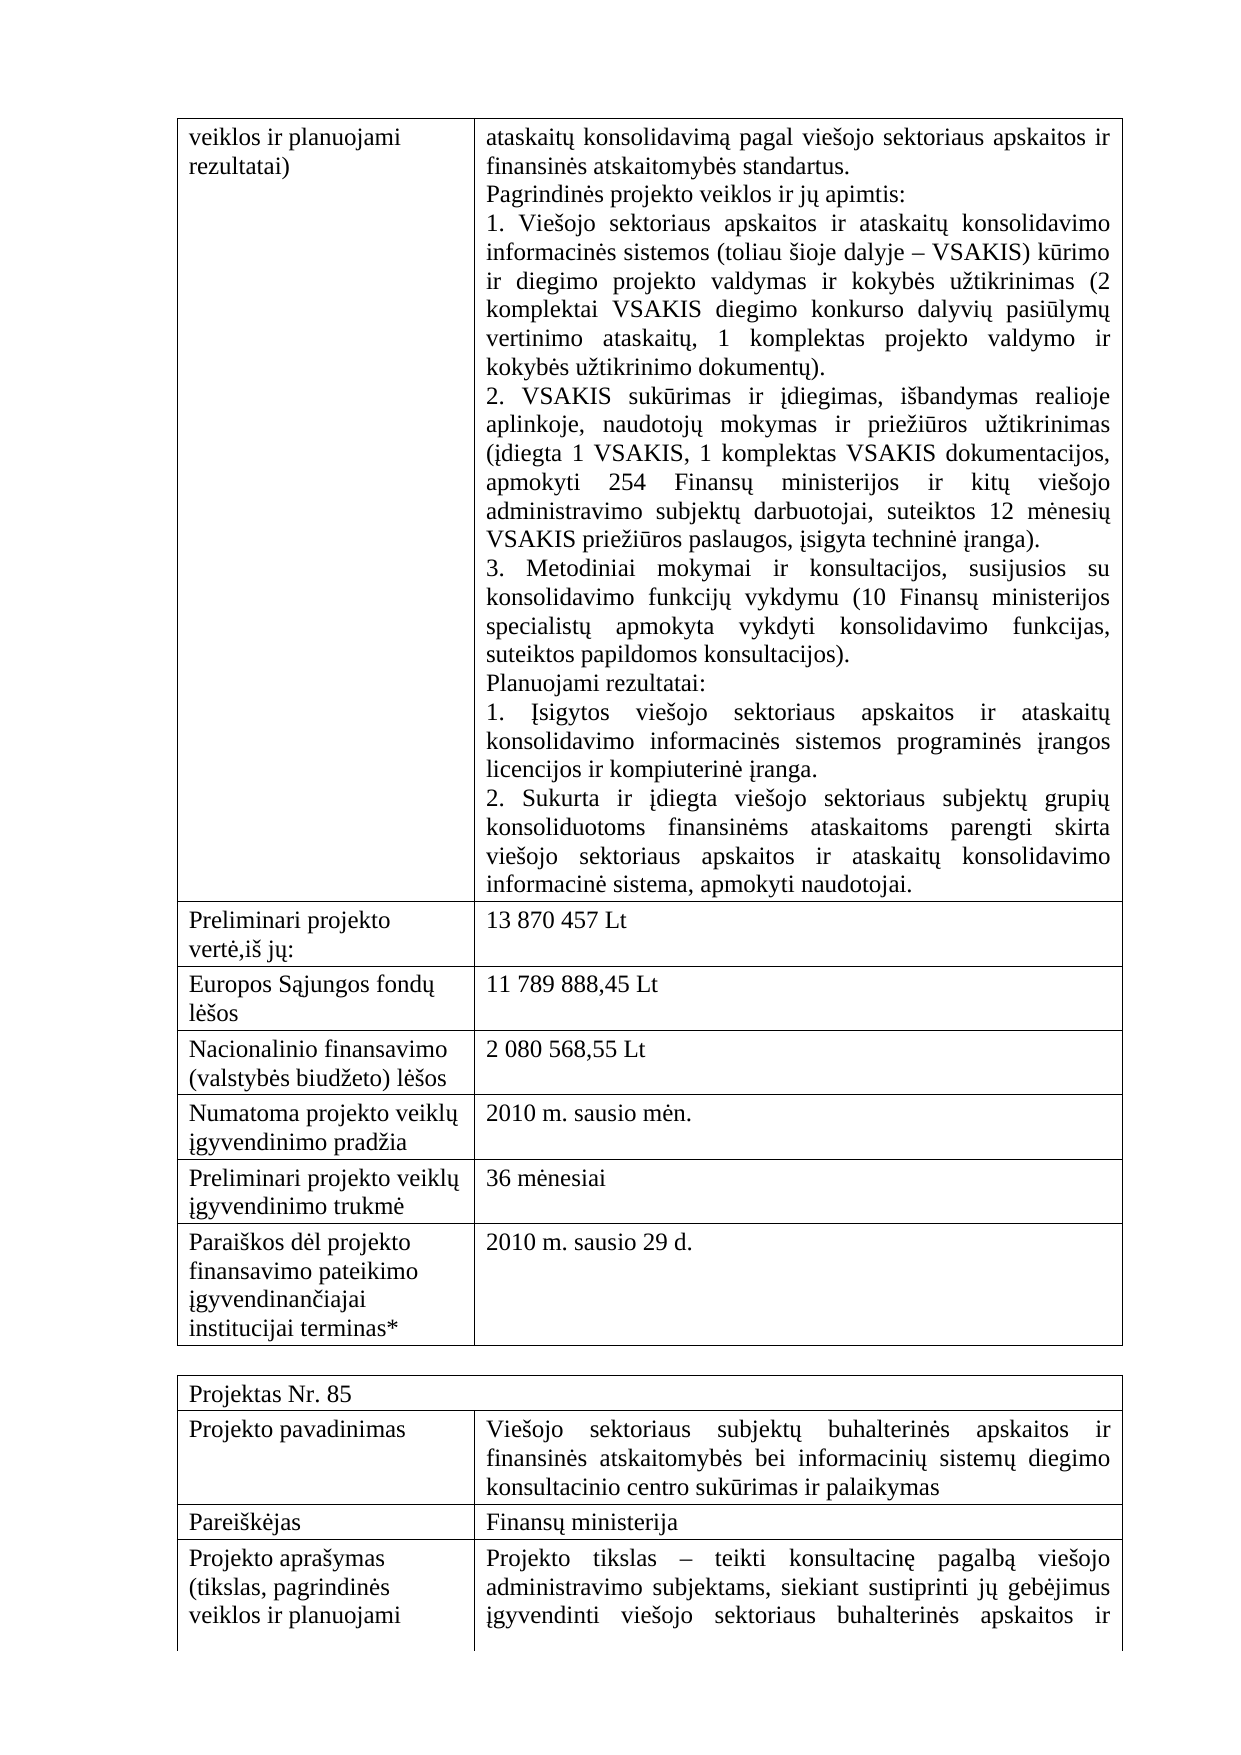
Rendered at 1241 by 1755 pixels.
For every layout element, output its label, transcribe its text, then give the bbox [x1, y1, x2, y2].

table_cell Projekto aprašymas (tikslas, pagrindinės veiklos ir planuojami [178, 1540, 474, 1651]
table_cell Pareiškėjas [178, 1505, 474, 1539]
table_cell 2 080 568,55 Lt [475, 1031, 1122, 1094]
table_header Projektas Nr. 85 [178, 1376, 1122, 1410]
table_cell 36 mėnesiai [475, 1160, 1122, 1223]
table_cell Viešojo sektoriaus subjektų buhalterinės apskaitos ir finansinės atskaitomybės bei informacinių sistemų diegimo konsultacinio centro sukūrimas ir palaikymas [475, 1411, 1122, 1503]
table_cell 2010 m. sausio 29 d. [475, 1224, 1122, 1345]
table_cell Nacionalinio finansavimo (valstybės biudžeto) lėšos [178, 1031, 474, 1094]
table_cell Preliminari projekto veiklų įgyvendinimo trukmė [178, 1160, 474, 1223]
table_cell Finansų ministerija [475, 1505, 1122, 1539]
table_cell 11 789 888,45 Lt [475, 967, 1122, 1030]
table_cell 2010 m. sausio mėn. [475, 1095, 1122, 1159]
table_cell Projekto pavadinimas [178, 1411, 474, 1503]
table_cell veiklos ir planuojami rezultatai) [178, 119, 474, 901]
table_cell Projekto tikslas – teikti konsultacinę pagalbą viešojo administravimo subjektams, siekiant sustiprinti jų gebėjimus įgyvendinti viešojo sektoriaus buhalterinės apskaitos ir [475, 1540, 1122, 1651]
table_cell ataskaitų konsolidavimą pagal viešojo sektoriaus apskaitos ir finansinės atskaitomybės standartus. Pagrindinės projekto veiklos ir jų apimtis: 1. Viešojo sektoriaus apskaitos ir ataskaitų konsolidavimo informacinės sistemos (toliau šioje dalyje – VSAKIS) kūrimo ir diegimo projekto valdymas ir kokybės užtikrinimas (2 komplektai VSAKIS diegimo konkurso dalyvių pasiūlymų vertinimo ataskaitų, 1 komplektas projekto valdymo ir kokybės užtikrinimo dokumentų). 2. VSAKIS sukūrimas ir įdiegimas, išbandymas realioje aplinkoje, naudotojų mokymas ir priežiūros užtikrinimas (įdiegta 1 VSAKIS, 1 komplektas VSAKIS dokumentacijos, apmokyti 254 Finansų ministerijos ir kitų viešojo administravimo subjektų darbuotojai, suteiktos 12 mėnesių VSAKIS priežiūros paslaugos, įsigyta techninė įranga). 3. Metodiniai mokymai ir konsultacijos, susijusios su konsolidavimo funkcijų vykdymu (10 Finansų ministerijos specialistų apmokyta vykdyti konsolidavimo funkcijas, suteiktos papildomos konsultacijos). Planuojami rezultatai: 1. Įsigytos viešojo sektoriaus apskaitos ir ataskaitų konsolidavimo informacinės sistemos programinės įrangos licencijos ir kompiuterinė įranga. 2. Sukurta ir įdiegta viešojo sektoriaus subjektų grupių konsoliduotoms finansinėms ataskaitoms parengti skirta viešojo sektoriaus apskaitos ir ataskaitų konsolidavimo informacinė sistema, apmokyti naudotojai. [475, 119, 1122, 901]
table_cell Europos Sąjungos fondų lėšos [178, 967, 474, 1030]
table_cell Paraiškos dėl projekto finansavimo pateikimo įgyvendinančiajai institucijai terminas* [178, 1224, 474, 1345]
table_cell Preliminari projekto vertė,iš jų: [178, 902, 474, 966]
table_cell Numatoma projekto veiklų įgyvendinimo pradžia [178, 1095, 474, 1159]
table_cell 13 870 457 Lt [475, 902, 1122, 966]
